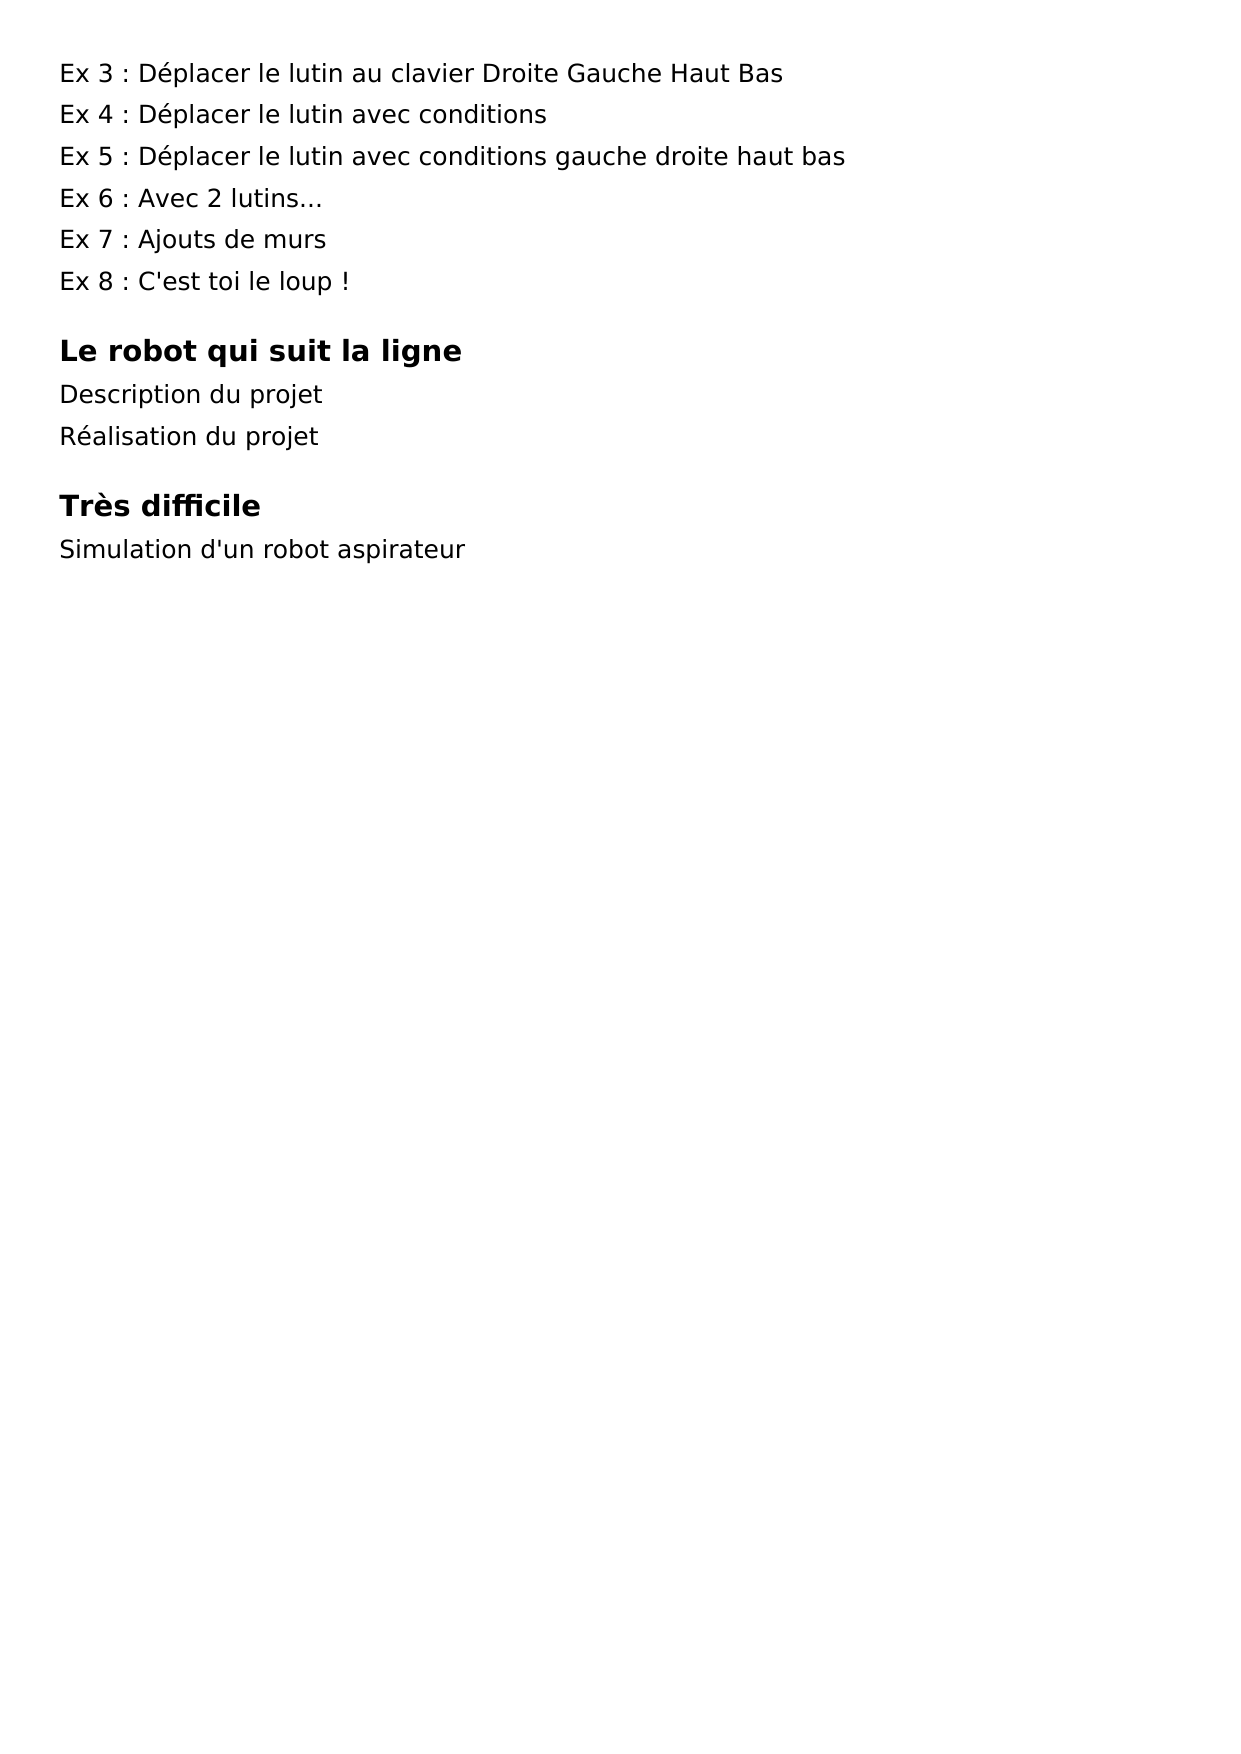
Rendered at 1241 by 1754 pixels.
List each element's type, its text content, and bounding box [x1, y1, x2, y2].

subtitle Très difficile [59, 489, 1181, 523]
text Réalisation du projet [59, 422, 1181, 451]
subtitle Le robot qui suit la ligne [59, 334, 1181, 368]
text Ex 5 : Déplacer le lutin avec conditions gauche droite haut bas [59, 142, 1181, 172]
text Ex 8 : C'est toi le loup ! [59, 267, 1181, 297]
text Simulation d'un robot aspirateur [59, 535, 1181, 564]
text Ex 4 : Déplacer le lutin avec conditions [59, 101, 1181, 130]
text Ex 7 : Ajouts de murs [59, 226, 1181, 255]
text Description du projet [59, 381, 1181, 410]
text Ex 3 : Déplacer le lutin au clavier Droite Gauche Haut Bas [59, 59, 1181, 88]
text Ex 6 : Avec 2 lutins... [59, 184, 1181, 213]
